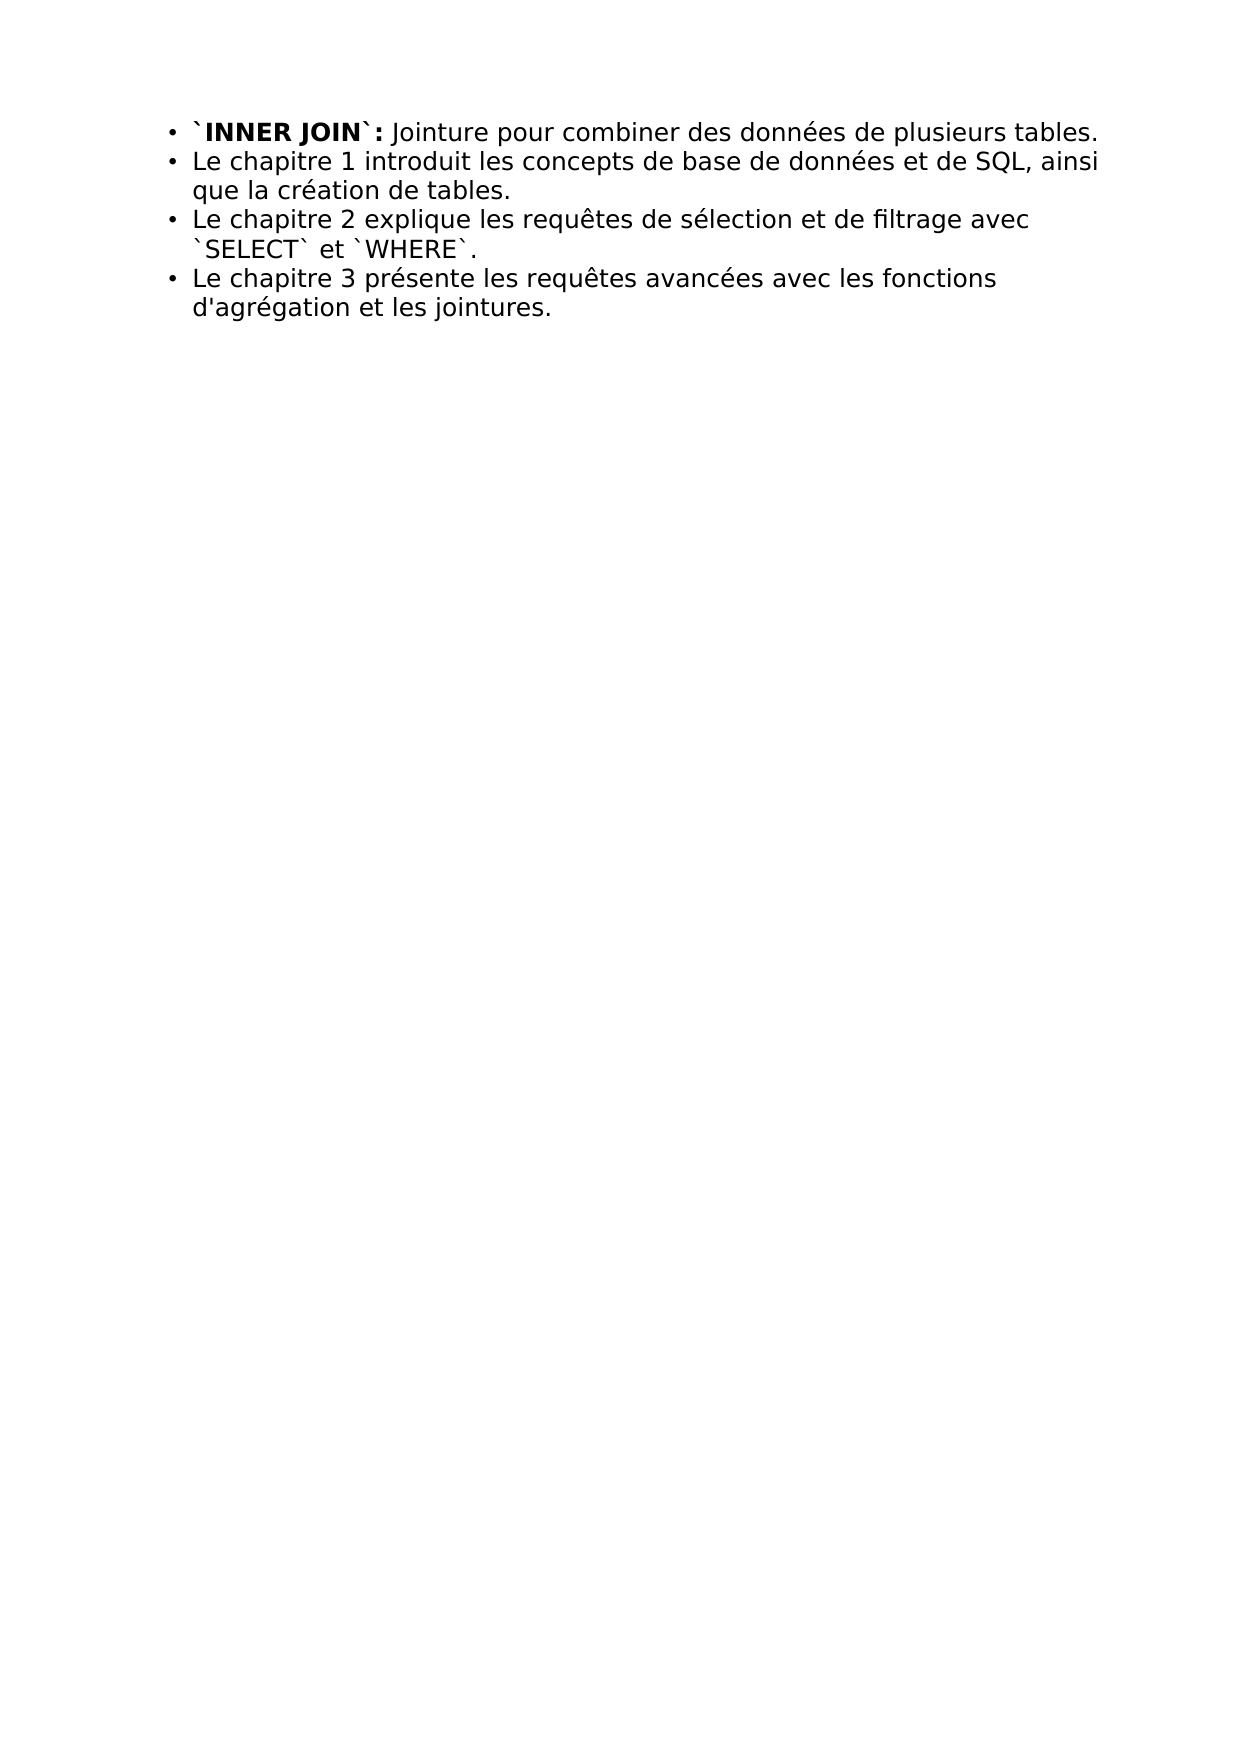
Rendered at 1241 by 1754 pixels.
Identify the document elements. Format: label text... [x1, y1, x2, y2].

list Le chapitre 1 introduit les concepts de base de données et de SQL, ainsi que la création de tables. [177, 147, 1122, 206]
list Le chapitre 3 présente les requêtes avancées avec les fonctions d'agrégation et les jointures. [177, 264, 1122, 322]
list `INNER JOIN`: Jointure pour combiner des données de plusieurs tables. [177, 118, 1122, 147]
list Le chapitre 2 explique les requêtes de sélection et de filtrage avec `SELECT` et `WHERE`. [177, 206, 1122, 264]
